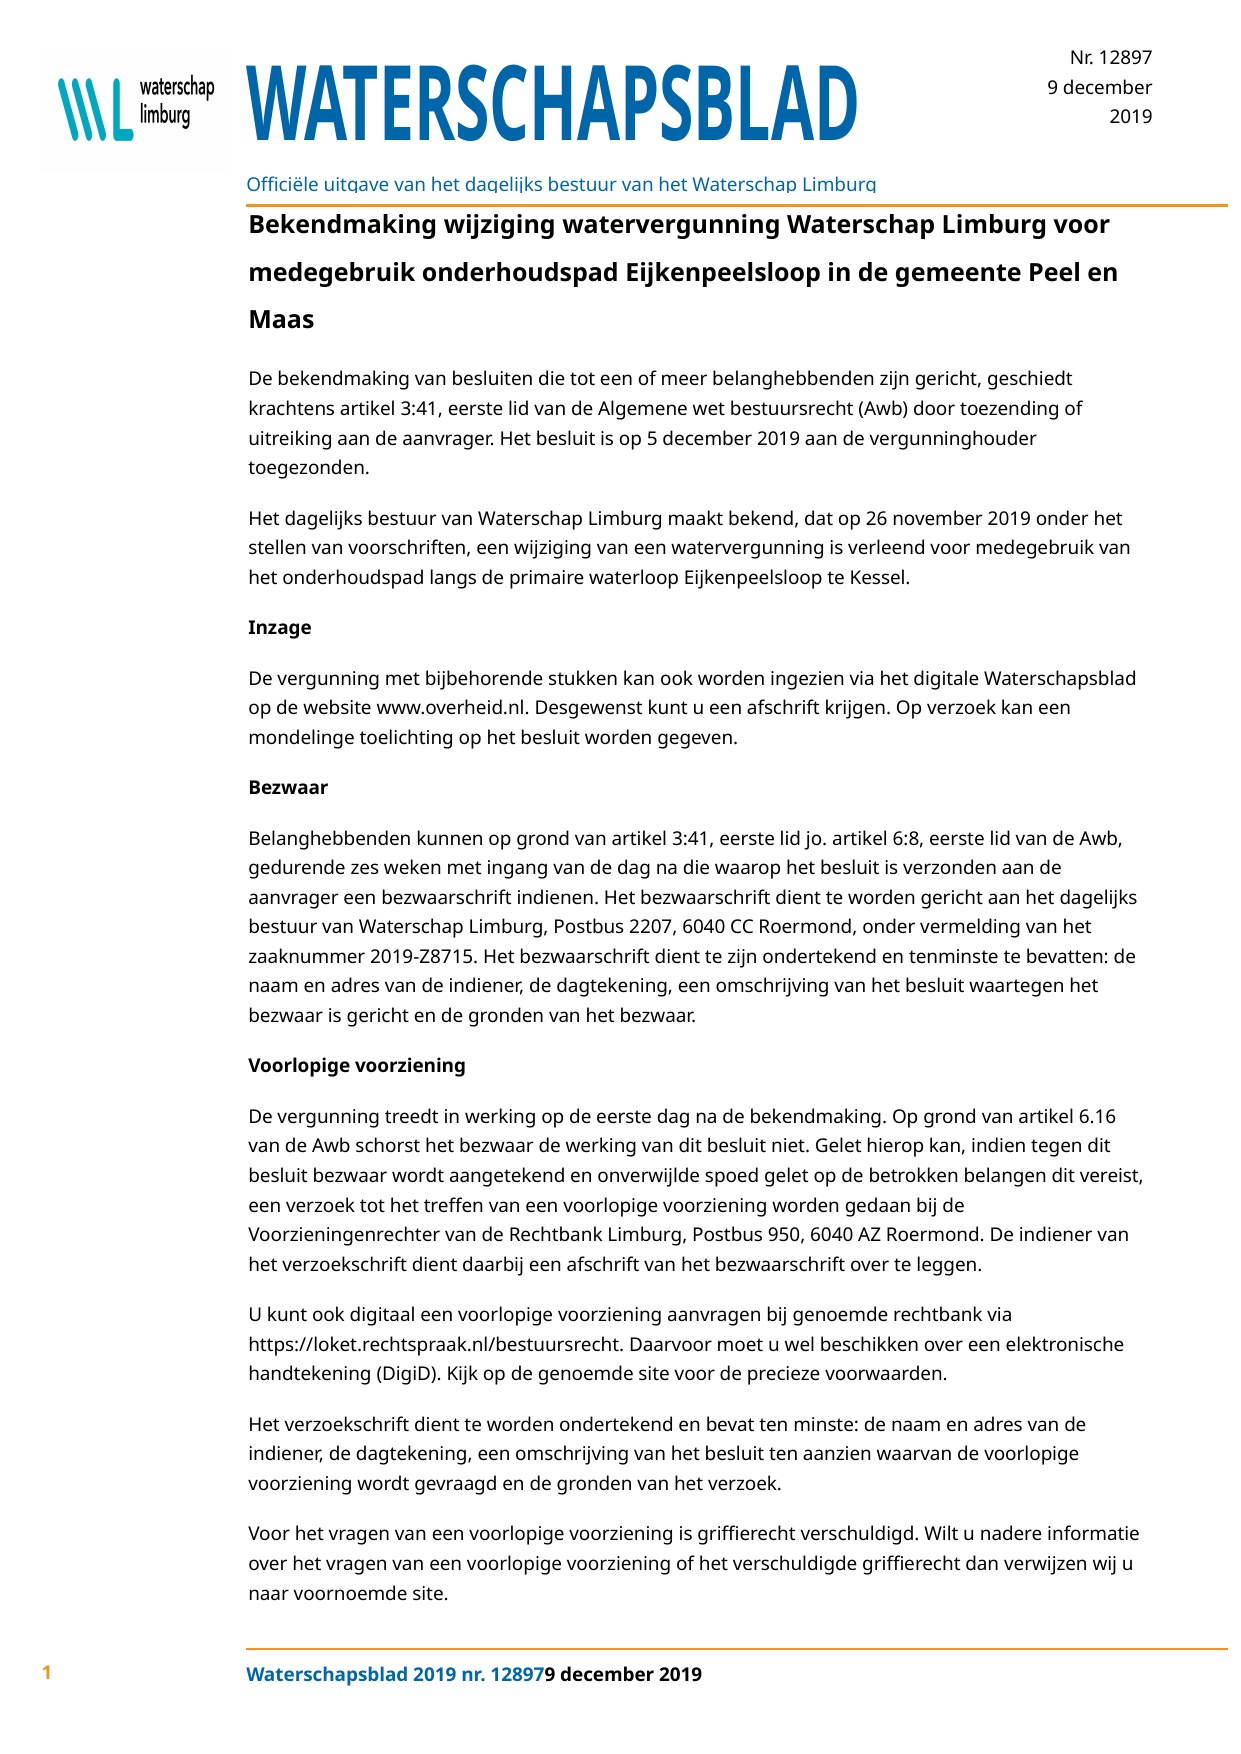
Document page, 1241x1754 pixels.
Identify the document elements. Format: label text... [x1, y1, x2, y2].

text Belanghebbenden kunnen op grond van artikel 3:41, eerste lid jo. artikel 6:8, eerste lid van de Awb, gedurende zes weken met ingang van de dag na die waarop het besluit is verzonden aan de aanvrager een bezwaarschrift indienen. Het bezwaarschrift dient te worden gericht aan het dagelijks bestuur van Waterschap Limburg, Postbus 2207, 6040 CC Roermond, onder vermelding van het zaaknummer 2019-Z8715. Het bezwaarschrift dient te zijn ondertekend en tenminste te bevatten: de naam en adres van de indiener, de dagtekening, een omschrijving van het besluit waartegen het bezwaar is gericht en de gronden van het bezwaar. [248, 825, 1152, 1028]
text U kunt ook digitaal een voorlopige voorziening aanvragen bij genoemde rechtbank via https://loket.rechtspraak.nl/bestuursrecht. Daarvoor moet u wel beschikken over een elektronische handtekening (DigiD). Kijk op de genoemde site voor de precieze voorwaarden. [248, 1301, 1152, 1386]
text De bekendmaking van besluiten die tot een of meer belanghebbenden zijn gericht, geschiedt krachtens artikel 3:41, eerste lid van de Algemene wet bestuursrecht (Awb) door toezending of uitreiking aan de aanvrager. Het besluit is op 5 december 2019 aan de vergunninghouder toegezonden. [248, 366, 1152, 480]
text Voorlopige voorziening [248, 1053, 1152, 1078]
text Het dagelijks bestuur van Waterschap Limburg maakt bekend, dat op 26 november 2019 onder het stellen van voorschriften, een wijziging van een watervergunning is verleend voor medegebruik van het onderhoudspad langs de primaire waterloop Eijkenpeelsloop te Kessel. [248, 505, 1152, 589]
text De vergunning treedt in werking op de eerste dag na de bekendmaking. Op grond van artikel 6.16 van de Awb schorst het bezwaar de werking van dit besluit niet. Gelet hierop kan, indien tegen dit besluit bezwaar wordt aangetekend en onverwijlde spoed gelet op de betrokken belangen dit vereist, een verzoek tot het treffen van een voorlopige voorziening worden gedaan bij de Voorzieningenrechter van de Rechtbank Limburg, Postbus 950, 6040 AZ Roermond. De indiener van het verzoekschrift dient daarbij een afschrift van het bezwaarschrift over te leggen. [248, 1103, 1152, 1277]
text Bezwaar [248, 774, 1152, 800]
text Voor het vragen van een voorlopige voorziening is griffierecht verschuldigd. Wilt u nadere informatie over het vragen van een voorlopige voorziening of het verschuldigde griffierecht dan verwijzen wij u naar voornoemde site. [248, 1521, 1152, 1605]
text Het verzoekschrift dient te worden ondertekend en bevat ten minste: de naam en adres van de indiener, de dagtekening, een omschrijving van het besluit ten aanzien waarvan de voorlopige voorziening wordt gevraagd en de gronden van het verzoek. [248, 1411, 1152, 1496]
text Inzage [248, 614, 1152, 640]
text De vergunning met bijbehorende stukken kan ook worden ingezien via het digitale Waterschapsblad op de website www.overheid.nl. Desgewenst kunt u een afschrift krijgen. Op verzoek kan een mondelinge toelichting op het besluit worden gegeven. [248, 665, 1152, 749]
picture [41, 47, 231, 172]
text Bekendmaking wijziging watervergunning Waterschap Limburg voor medegebruik onderhoudspad Eijkenpeelsloop in de gemeente Peel en Maas [248, 207, 1152, 336]
